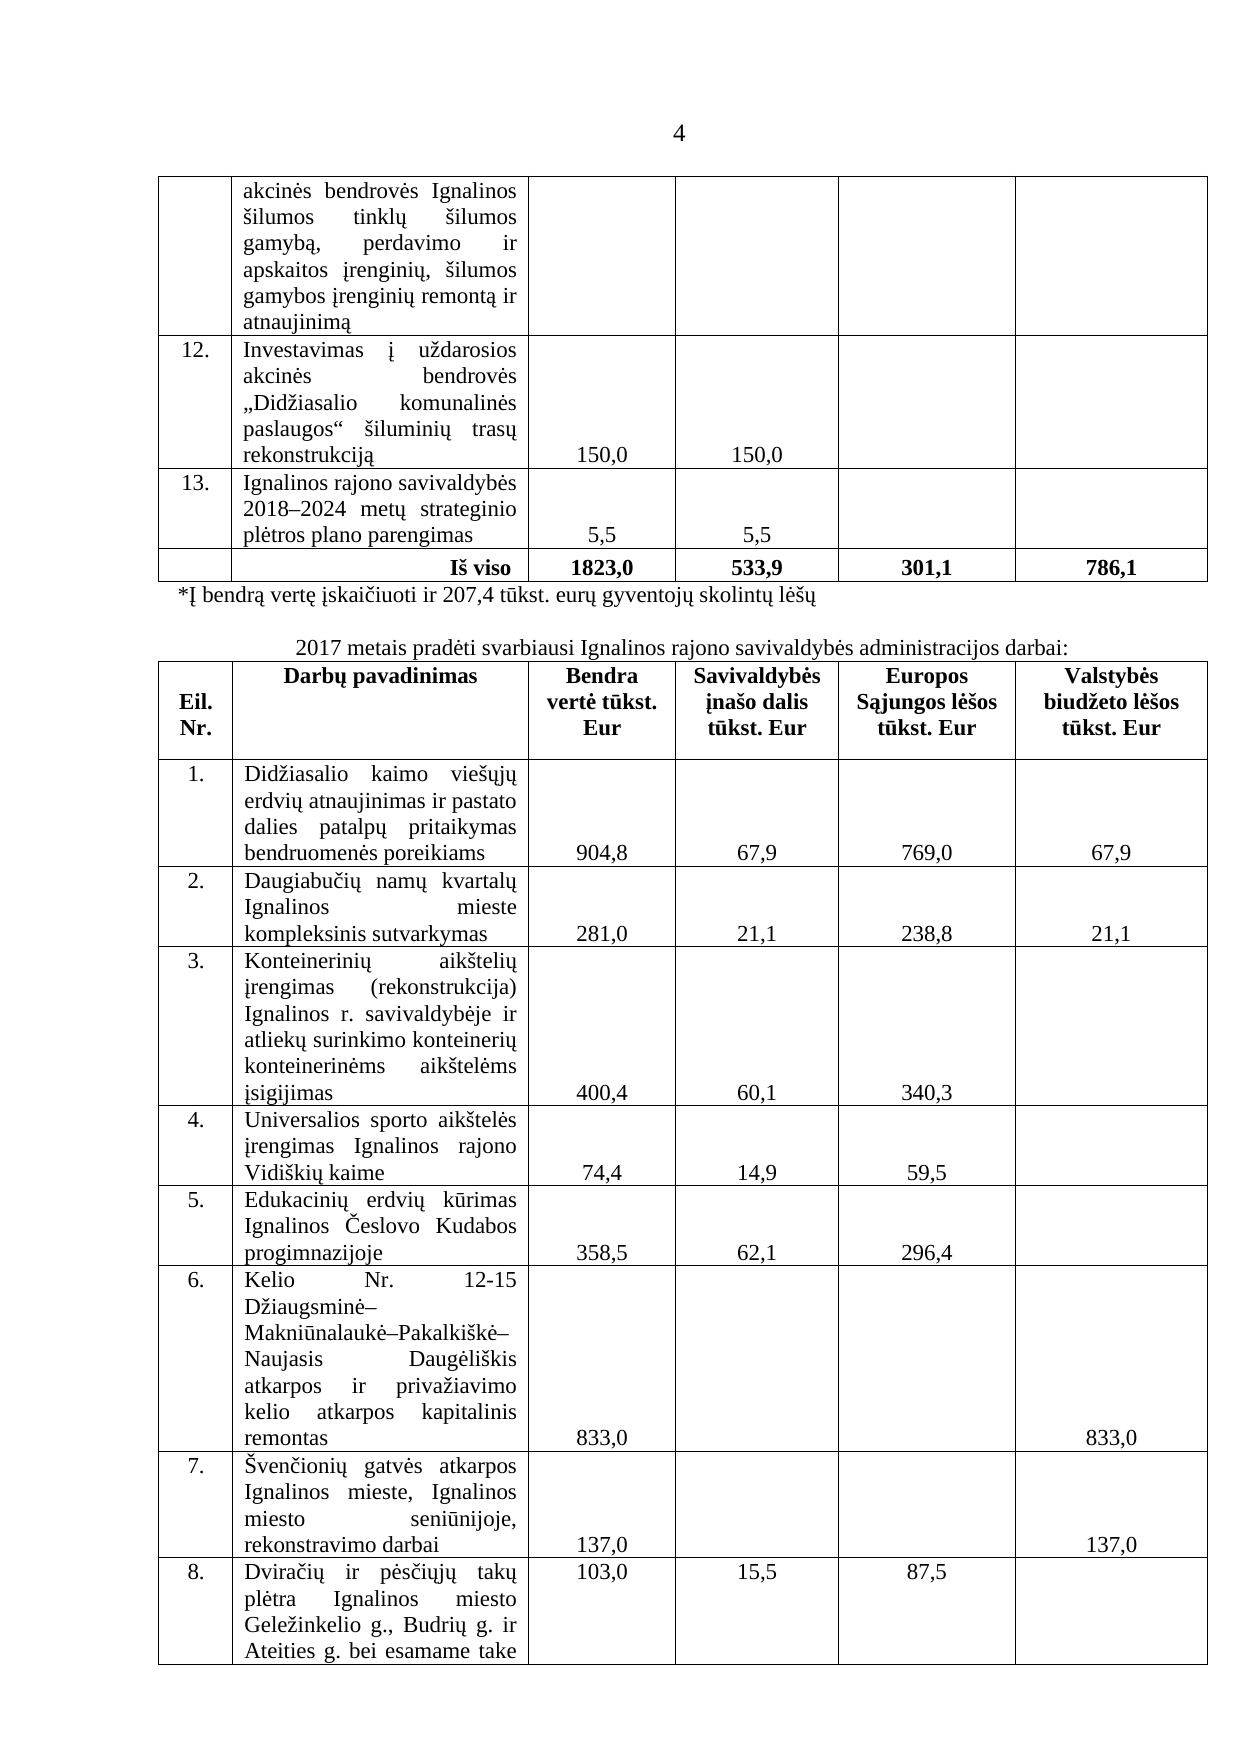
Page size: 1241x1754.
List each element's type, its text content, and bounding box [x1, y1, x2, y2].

table_cell 13. [159, 469, 231, 548]
table_cell 904,8 [529, 760, 675, 866]
table_cell 59,5 [839, 1106, 1015, 1185]
table_cell 340,3 [839, 947, 1015, 1105]
table_cell Ignalinos rajono savivaldybės 2018–2024 metų strateginio plėtros plano parengimas [232, 469, 528, 548]
table_cell [839, 1266, 1015, 1451]
table_cell 833,0 [1016, 1266, 1207, 1451]
table_header Valstybės biudžeto lėšos tūkst. Eur [1016, 662, 1207, 759]
table_cell 12. [159, 336, 231, 468]
table_cell 238,8 [839, 867, 1015, 946]
table_cell 4. [159, 1106, 232, 1185]
table_cell Didžiasalio kaimo viešųjų erdvių atnaujinimas ir pastato dalies patalpų pritaikymas bendruomenės poreikiams [233, 760, 528, 866]
table_cell Konteinerinių aikštelių įrengimas (rekonstrukcija) Ignalinos r. savivaldybėje ir atliekų surinkimo konteinerių konteinerinėms aikštelėms įsigijimas [233, 947, 528, 1105]
table_cell 358,5 [529, 1186, 675, 1265]
table_cell 296,4 [839, 1186, 1015, 1265]
table_cell [676, 1452, 838, 1557]
table_cell [1016, 1186, 1207, 1265]
table_cell 137,0 [1016, 1452, 1207, 1557]
table_cell 1. [159, 760, 232, 866]
table_header Darbų pavadinimas [233, 662, 528, 759]
table_cell 14,9 [676, 1106, 838, 1185]
table_cell Švenčionių gatvės atkarpos Ignalinos mieste, Ignalinos miesto seniūnijoje, rekonstravimo darbai [233, 1452, 528, 1557]
table_cell 8. [159, 1558, 232, 1664]
table_cell [839, 336, 1015, 468]
table_cell [529, 177, 675, 335]
table_cell 87,5 [839, 1558, 1015, 1664]
table_cell 400,4 [529, 947, 675, 1105]
table_cell 5,5 [676, 469, 838, 548]
table_cell [839, 177, 1015, 335]
table_cell [159, 549, 231, 581]
table_cell 62,1 [676, 1186, 838, 1265]
table_cell 7. [159, 1452, 232, 1557]
table_cell Edukacinių erdvių kūrimas Ignalinos Česlovo Kudabos progimnazijoje [233, 1186, 528, 1265]
table_cell 21,1 [676, 867, 838, 946]
table_cell 5. [159, 1186, 232, 1265]
table_header Europos Sąjungos lėšos tūkst. Eur [839, 662, 1015, 759]
table_cell 67,9 [676, 760, 838, 866]
table_cell Dviračių ir pėsčiųjų takų plėtra Ignalinos miesto Geležinkelio g., Budrių g. ir Ateities g. bei esamame take [233, 1558, 528, 1664]
table_cell 1823,0 [529, 549, 675, 581]
table_cell 137,0 [529, 1452, 675, 1557]
table_cell 15,5 [676, 1558, 838, 1664]
table_cell 786,1 [1016, 549, 1207, 581]
table_cell 301,1 [839, 549, 1015, 581]
table_cell [1016, 177, 1207, 335]
table_cell [839, 1452, 1015, 1557]
table_cell Daugiabučių namų kvartalų Ignalinos mieste kompleksinis sutvarkymas [233, 867, 528, 946]
table_cell [839, 469, 1015, 548]
table_header Bendra vertė tūkst. Eur [529, 662, 675, 759]
table_cell 74,4 [529, 1106, 675, 1185]
table_header Eil. Nr. [159, 662, 232, 759]
table_cell [159, 177, 231, 335]
table_cell akcinės bendrovės Ignalinos šilumos tinklų šilumos gamybą, perdavimo ir apskaitos įrenginių, šilumos gamybos įrenginių remontą ir atnaujinimą [232, 177, 528, 335]
table_cell 21,1 [1016, 867, 1207, 946]
table_cell Iš viso [232, 549, 528, 581]
table_cell 103,0 [529, 1558, 675, 1664]
table_cell [676, 1266, 838, 1451]
table_cell [1016, 336, 1207, 468]
table_cell 67,9 [1016, 760, 1207, 866]
table_header Savivaldybės įnašo dalis tūkst. Eur [676, 662, 838, 759]
text 2017 metais pradėti svarbiausi Ignalinos rajono savivaldybės administracijos darbai: [177, 634, 1181, 661]
table_cell 60,1 [676, 947, 838, 1105]
table_cell 833,0 [529, 1266, 675, 1451]
table_cell 150,0 [529, 336, 675, 468]
table_cell 5,5 [529, 469, 675, 548]
table_cell Kelio Nr. 12-15 Džiaugsminė–Makniūnalaukė–Pakalkiškė–Naujasis Daugėliškis atkarpos ir privažiavimo kelio atkarpos kapitalinis remontas [233, 1266, 528, 1451]
table_cell [1016, 1558, 1207, 1664]
table_cell 3. [159, 947, 232, 1105]
table_cell [1016, 469, 1207, 548]
table_cell Universalios sporto aikštelės įrengimas Ignalinos rajono Vidiškių kaime [233, 1106, 528, 1185]
table_cell [1016, 947, 1207, 1105]
table_cell 533,9 [676, 549, 838, 581]
table_cell [676, 177, 838, 335]
table_cell 150,0 [676, 336, 838, 468]
table_cell 2. [159, 867, 232, 946]
table_cell 281,0 [529, 867, 675, 946]
table_cell 6. [159, 1266, 232, 1451]
text *Į bendrą vertę įskaičiuoti ir 207,4 tūkst. eurų gyventojų skolintų lėšų [177, 582, 1181, 608]
table_cell [1016, 1106, 1207, 1185]
table_cell Investavimas į uždarosios akcinės bendrovės „Didžiasalio komunalinės paslaugos“ šiluminių trasų rekonstrukciją [232, 336, 528, 468]
table_cell 769,0 [839, 760, 1015, 866]
